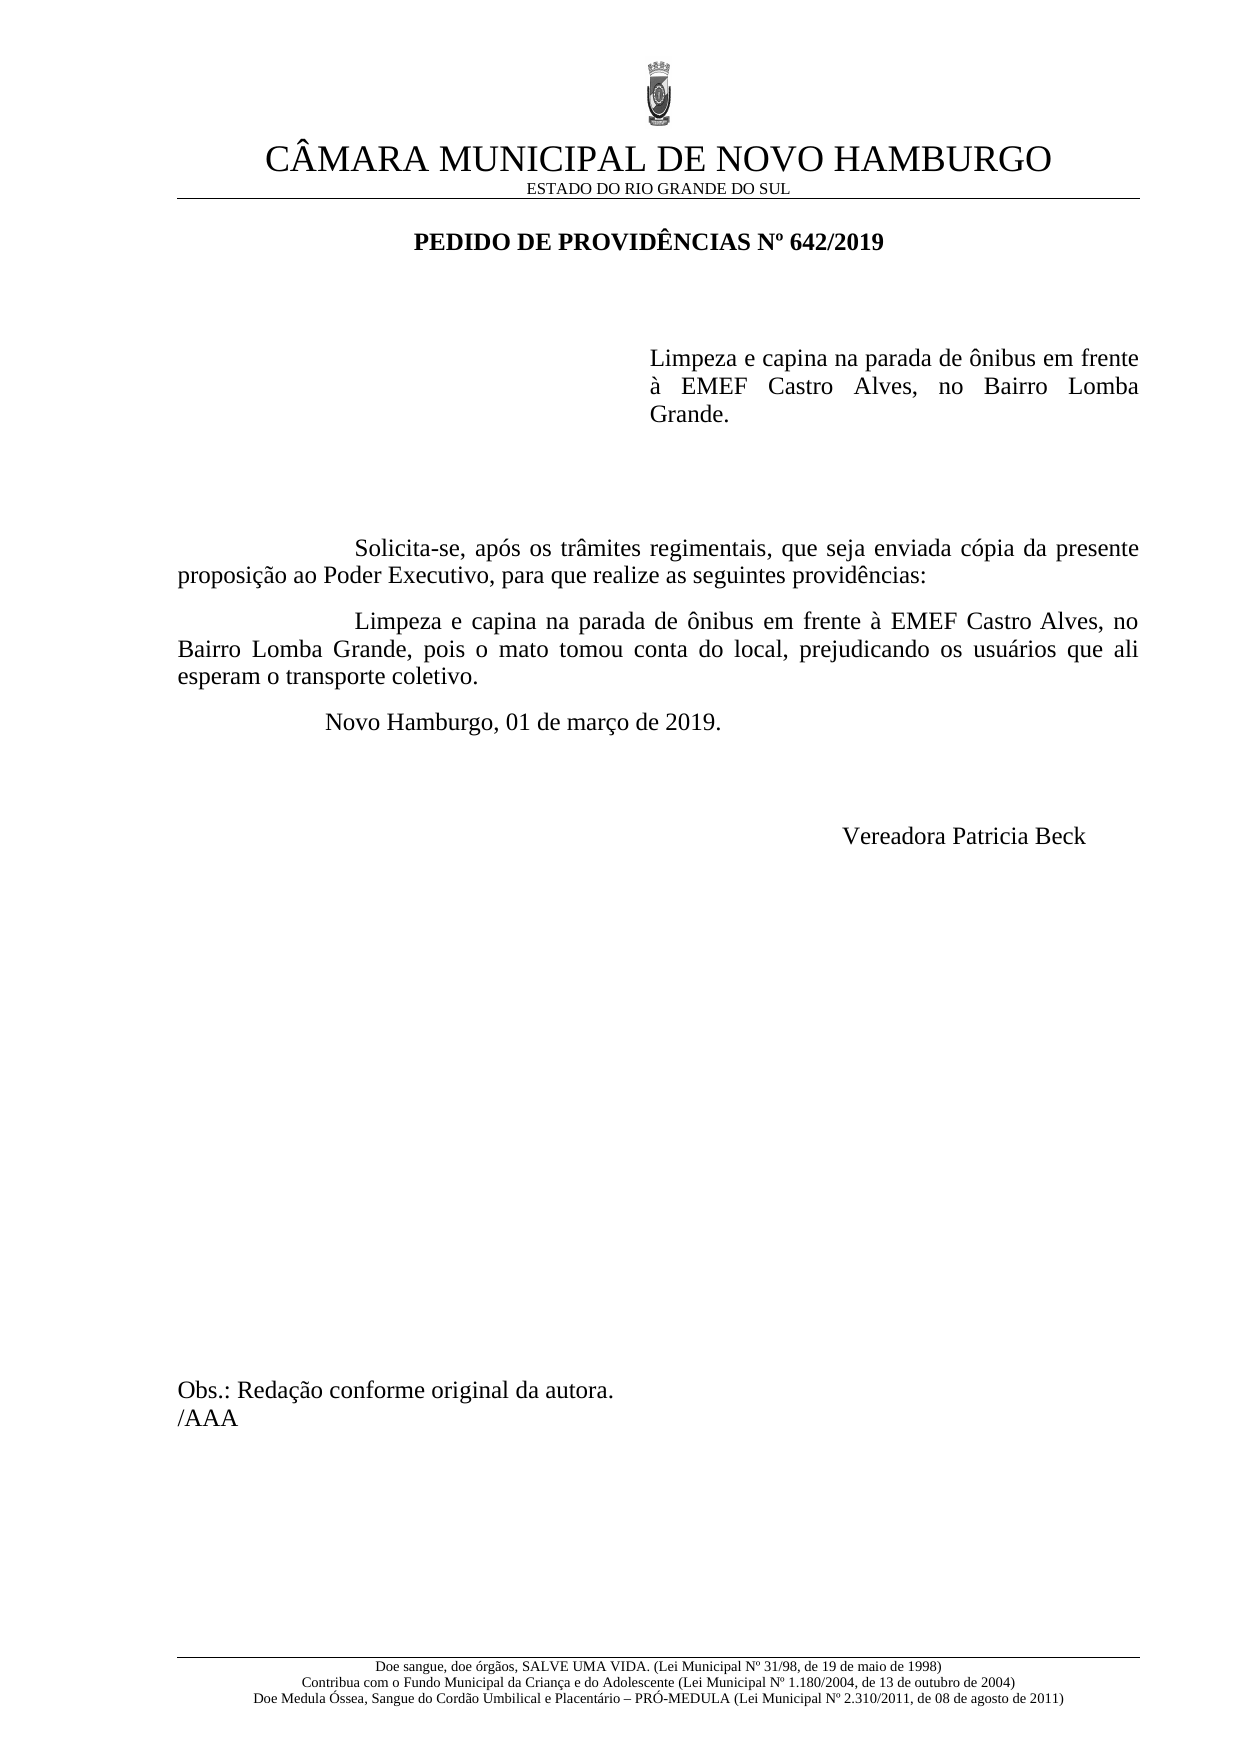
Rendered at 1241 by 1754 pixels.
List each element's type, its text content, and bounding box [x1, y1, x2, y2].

text Novo Hamburgo, 01 de março de 2019. [177, 708, 1140, 736]
text Vereadora Patricia Beck [177, 822, 1140, 850]
text Solicita-se, após os trâmites regimentais, que seja enviada cópia da presente proposição ao Poder Executivo, para que realize as seguintes providências: [177, 534, 1140, 589]
text PEDIDO DE PROVIDÊNCIAS Nº 642/2019 [177, 228, 1140, 256]
text /AAA [177, 1404, 1140, 1432]
text Limpeza e capina na parada de ônibus em frente à EMEF Castro Alves, no Bairro Lomba Grande, pois o mato tomou conta do local, prejudicando os usuários que ali esperam o transporte coletivo. [177, 607, 1140, 690]
text Limpeza e capina na parada de ônibus em frente à EMEF Castro Alves, no Bairro Lomba Grande. [649, 344, 1140, 428]
text Obs.: Redação conforme original da autora. [177, 1376, 1140, 1404]
